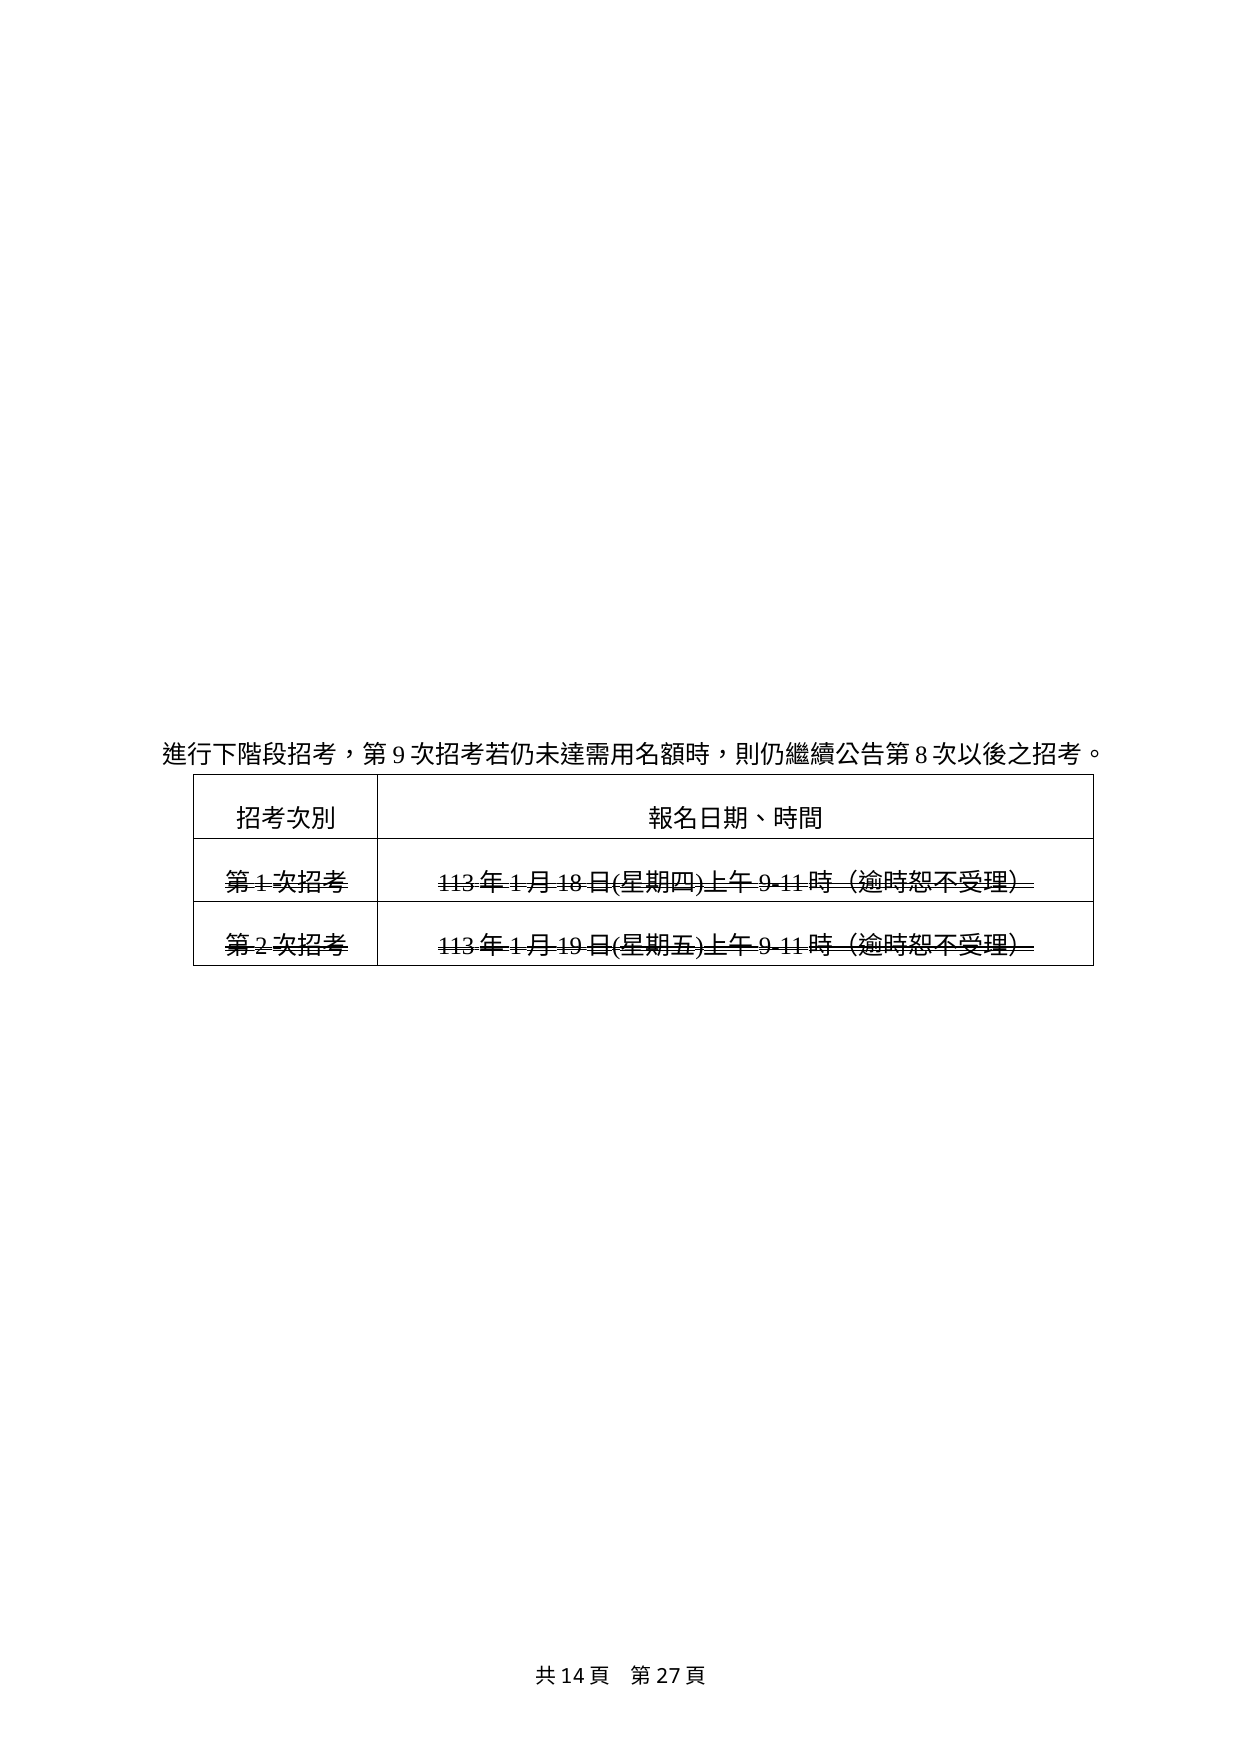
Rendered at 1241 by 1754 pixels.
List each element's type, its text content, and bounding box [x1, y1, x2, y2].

table_header 報名日期、時間 [378, 775, 1093, 838]
table_cell 113年1月18日(星期四)上午9-11時（逾時恕不受理） [378, 839, 1093, 901]
table_cell 113年1月19日(星期五)上午9-11時（逾時恕不受理） [378, 902, 1093, 965]
table_cell 第2次招考 [194, 902, 377, 965]
table_header 招考次別 [194, 775, 377, 838]
text 進行下階段招考，第9次招考若仍未達需用名額時，則仍繼續公告第8次以後之招考。 [118, 734, 1122, 771]
table_cell 第1次招考 [194, 839, 377, 901]
